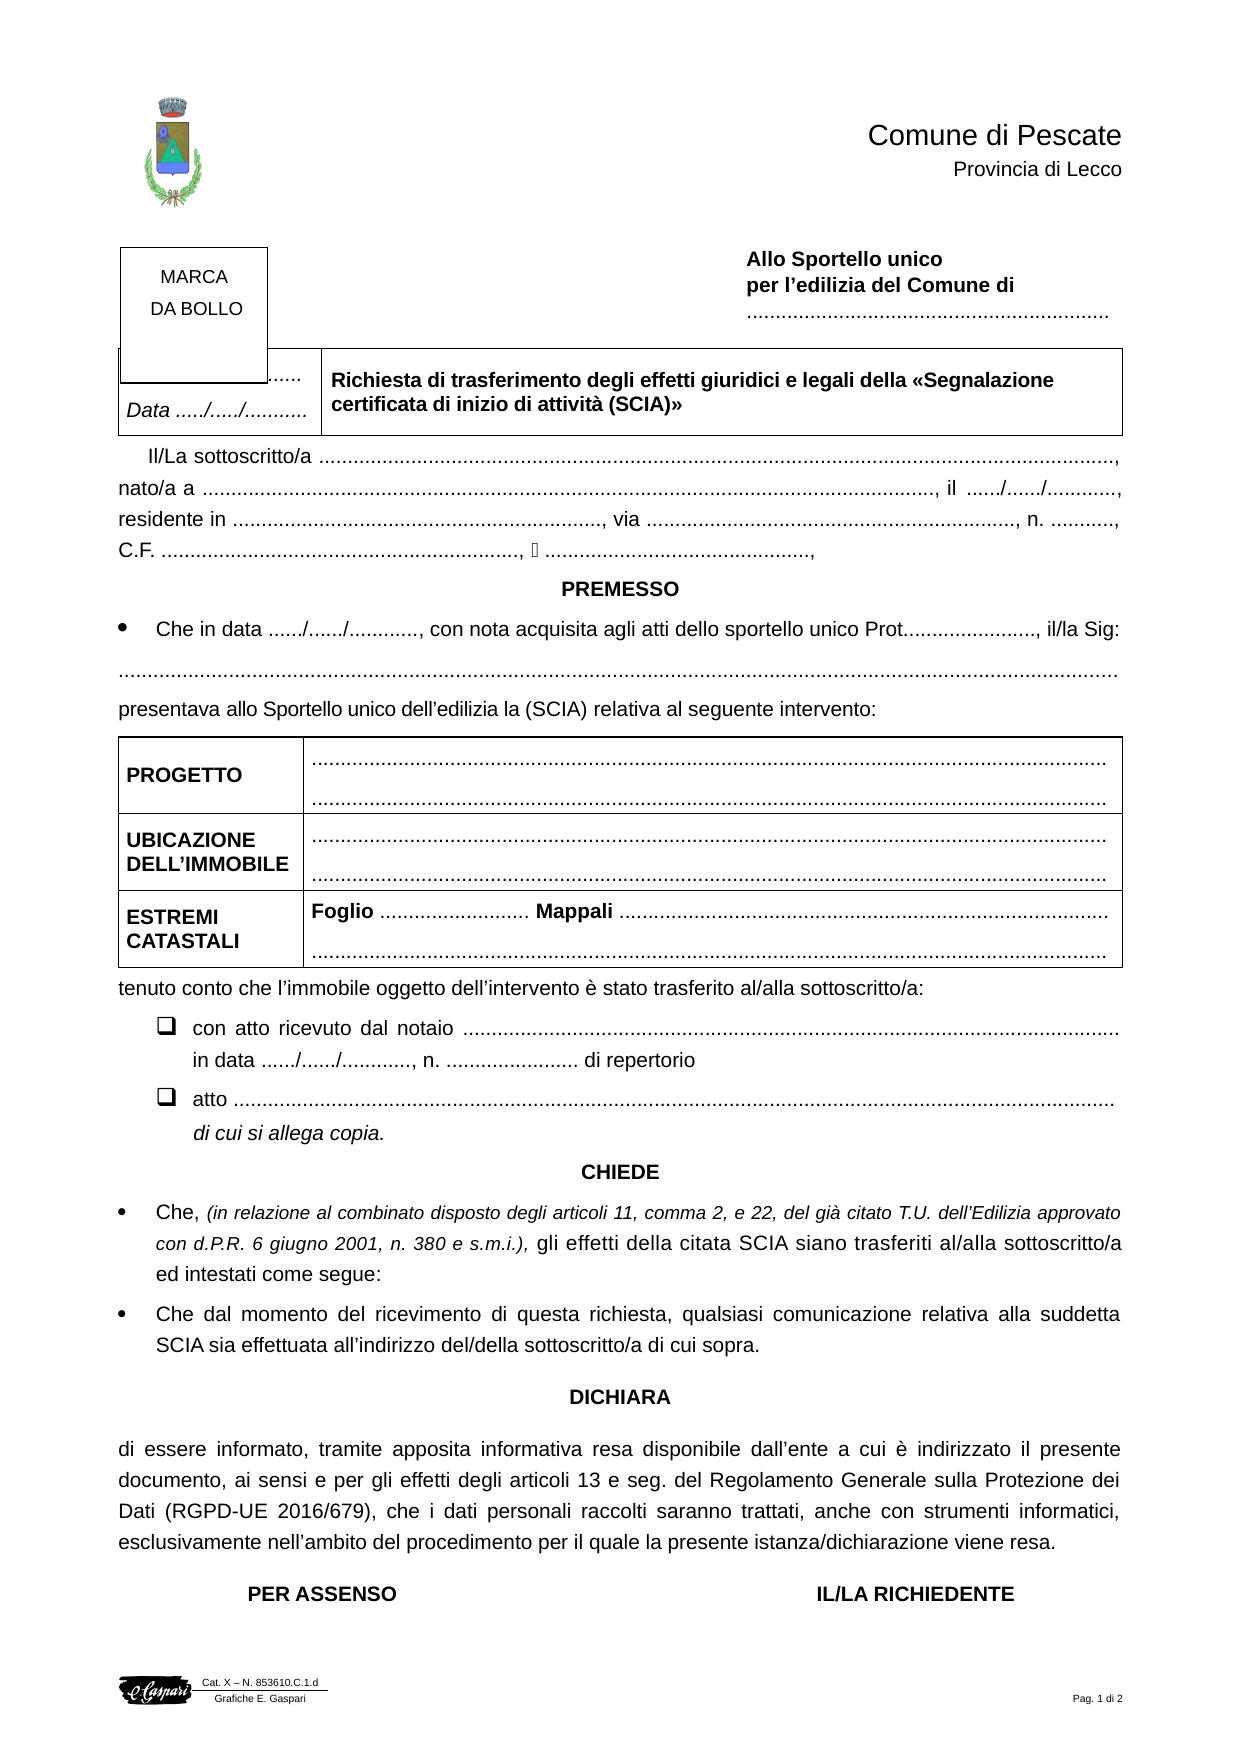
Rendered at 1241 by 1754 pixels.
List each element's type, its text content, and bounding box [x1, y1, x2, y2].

table_header Richiesta di trasferimento degli effetti giuridici e legali della «Segnalazione certificata di inizio di attività (SCIA)» [322, 349, 1122, 435]
text Provincia di Lecco [224, 157, 1122, 181]
subtitle PREMESSO [118, 577, 1122, 601]
text DICHIARA [118, 1385, 1122, 1409]
text tenuto conto che l’immobile oggetto dell’intervento è stato trasferito al/alla sottoscritto/a: [118, 976, 1122, 1000]
text di cui si allega copia. [193, 1121, 1122, 1144]
picture [122, 87, 224, 219]
picture [118, 1675, 192, 1705]
text  atto ......................................................................................................................................................... [155, 1087, 1122, 1112]
table_cell .......................................................................................................................................... .......................................................................................................................................... [304, 814, 1122, 890]
text presentava allo Sportello unico dell’edilizia la (SCIA) relativa al seguente intervento: [118, 697, 1122, 721]
table_header N. .......................... Data ...../...../........... [119, 349, 321, 435]
text Allo Sportello unico [268, 247, 1122, 271]
text ............................................................... [268, 299, 1122, 323]
text di essere informato, tramite apposita informativa resa disponibile dall’ente a cui è indirizzato il presente documento, ai sensi e per gli effetti degli articoli 13 e seg. del Regolamento Generale sulla Protezione dei Dati (RGPD-UE 2016/679), che i dati personali raccolti saranno trattati, anche con strumenti informatici, esclusivamente nell’ambito del procedimento per il quale la presente istanza/dichiarazione viene resa. [118, 1437, 1122, 1554]
list Che in data ....../....../............, con nota acquisita agli atti dello sportello unico Prot......................., il/la Sig: [118, 617, 1122, 642]
table_header .......................................................................................................................................... .......................................................................................................................................... [304, 738, 1122, 813]
text per l’edilizia del Comune di [268, 273, 1122, 297]
text PER ASSENSO IL/LA RICHIEDENTE [118, 1582, 1122, 1606]
table_cell ESTREMI CATASTALI [119, 891, 303, 967]
list Che, (in relazione al combinato disposto degli articoli 11, comma 2, e 22, del già citato T.U. dell’Edilizia approvato con d.P.R. 6 giugno 2001, n. 380 e s.m.i.), gli effetti della citata SCIA siano trasferiti al/alla sottoscritto/a ed intestati come segue: [118, 1199, 1122, 1286]
table_cell Foglio .......................... Mappali ..................................................................................... .......................................................................................................................................... [304, 891, 1122, 967]
table_header PROGETTO [119, 738, 303, 813]
text Il/La sottoscritto/a .........................................................................................................................................., nato/a a ..............................................................................................................................., il ....../....../............, residente in ................................................................, via ................................................................, n. ..........., C.F. ..............................................................,  .............................................., [118, 444, 1122, 562]
text  con atto ricevuto dal notaio .................................................................................................................. in data ....../....../............, n. ....................... di repertorio [155, 1016, 1122, 1072]
table_cell UBICAZIONE DELL’IMMOBILE [119, 814, 303, 890]
text Comune di Pescate [224, 118, 1122, 152]
list Che dal momento del ricevimento di questa richiesta, qualsiasi comunicazione relativa alla suddetta SCIA sia effettuata all’indirizzo del/della sottoscritto/a di cui sopra. [118, 1301, 1122, 1357]
subtitle CHIEDE [118, 1160, 1122, 1184]
